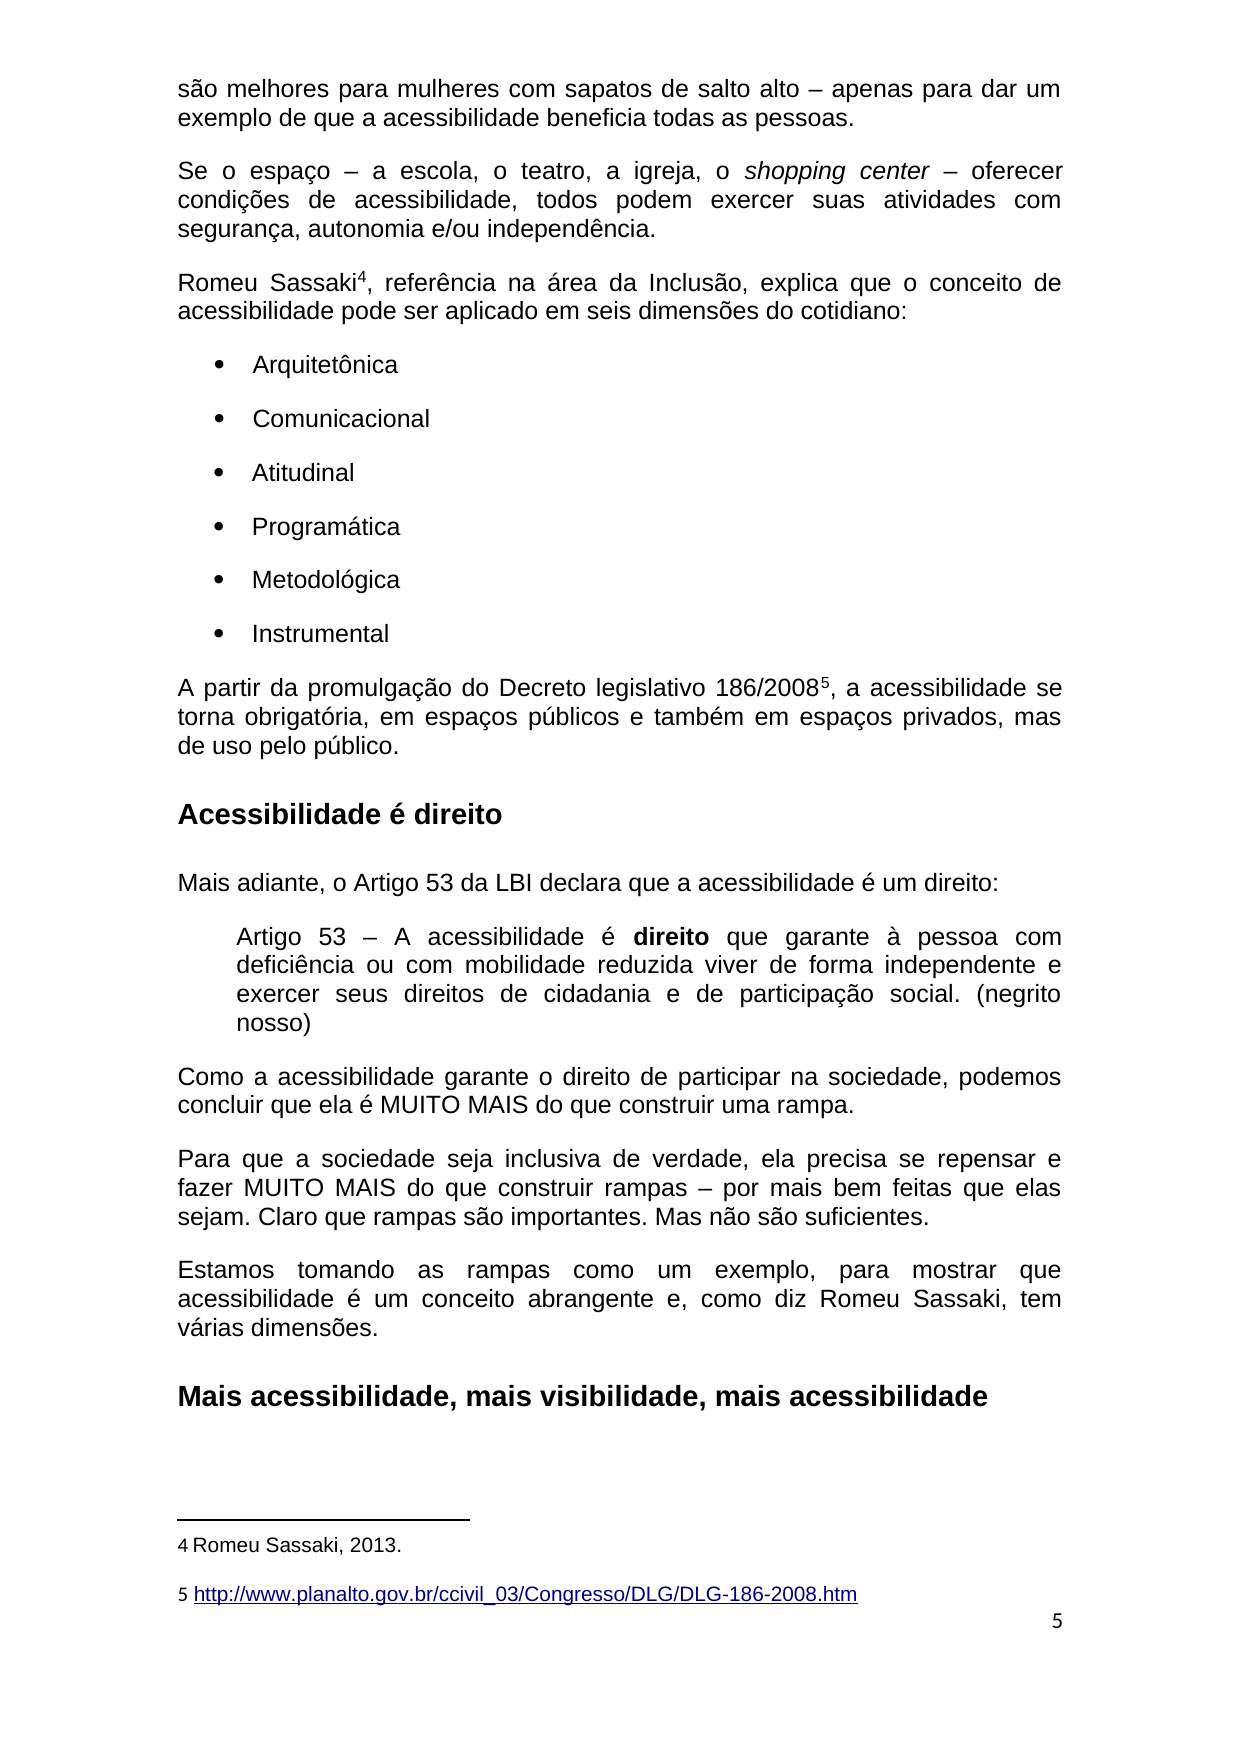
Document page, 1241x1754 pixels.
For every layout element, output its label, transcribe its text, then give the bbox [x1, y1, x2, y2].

text Romeu Sassaki, 2013. [177, 1533, 1063, 1558]
list Metodológica [214, 565, 1063, 594]
text Romeu Sassaki, referência na área da Inclusão, explica que o conceito de acessibilidade pode ser aplicado em seis dimensões do cotidiano: [177, 267, 1063, 325]
text Como a acessibilidade garante o direito de participar na sociedade, podemos concluir que ela é MUITO MAIS do que construir uma rampa. [177, 1062, 1063, 1119]
list Arquitetônica [215, 350, 1063, 379]
text Estamos tomando as rampas como um exemplo, para mostrar que acessibilidade é um conceito abrangente e, como diz Romeu Sassaki, tem várias dimensões. [177, 1255, 1063, 1342]
text Mais adiante, o Artigo 53 da LBI declara que a acessibilidade é um direito: [177, 868, 1063, 897]
text Se o espaço – a escola, o teatro, a igreja, o shopping center – oferecer condições de acessibilidade, todos podem exercer suas atividades com segurança, autonomia e/ou independência. [177, 156, 1063, 242]
text Acessibilidade é direito [177, 797, 1063, 830]
list Instrumental [214, 619, 1063, 648]
list Atitudinal [214, 458, 1063, 487]
text http://www.planalto.gov.br/ccivil_03/Congresso/DLG/DLG-186-2008.htm [177, 1581, 1063, 1606]
text Mais acessibilidade, mais visibilidade, mais acessibilidade [177, 1379, 1063, 1413]
list Programática [214, 512, 1063, 540]
text A partir da promulgação do Decreto legislativo 186/2008, a acessibilidade se torna obrigatória, em espaços públicos e também em espaços privados, mas de uso pelo público. [177, 673, 1063, 759]
text Para que a sociedade seja inclusiva de verdade, ela precisa se repensar e fazer MUITO MAIS do que construir rampas – por mais bem feitas que elas sejam. Claro que rampas são importantes. Mas não são suficientes. [177, 1144, 1063, 1230]
list Comunicacional [215, 404, 1063, 433]
text Artigo 53 – A acessibilidade é direito que garante à pessoa com deficiência ou com mobilidade reduzida viver de forma independente e exercer seus direitos de cidadania e de participação social. (negrito nosso) [236, 922, 1063, 1037]
text são melhores para mulheres com sapatos de salto alto – apenas para dar um exemplo de que a acessibilidade beneficia todas as pessoas. [177, 74, 1063, 131]
